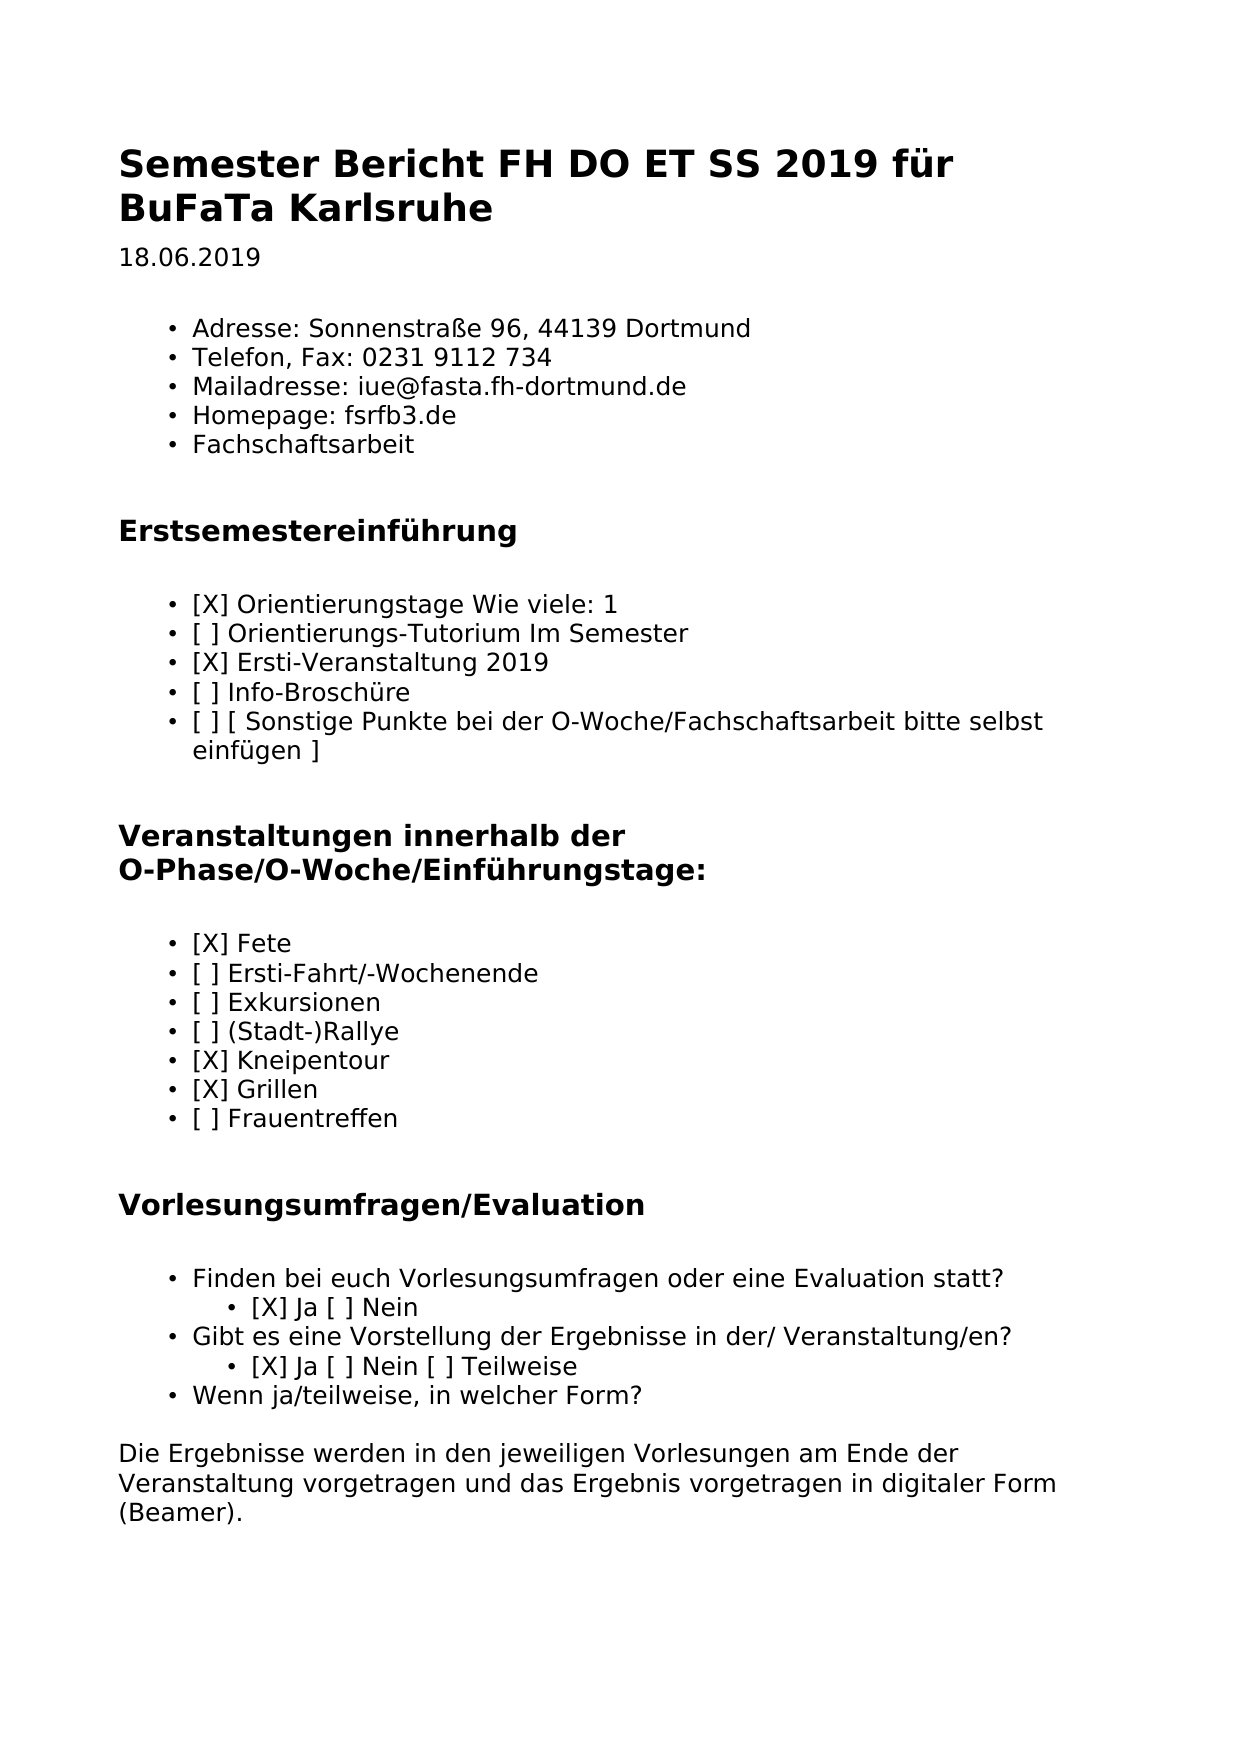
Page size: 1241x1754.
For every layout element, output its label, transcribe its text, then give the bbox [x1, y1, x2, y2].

list Telefon, Fax: 0231 9112 734 [177, 343, 1122, 372]
list [X] Orientierungstage Wie viele: 1 [177, 590, 1122, 619]
list [X] Ja [ ] Nein [ ] Teilweise [236, 1352, 1122, 1381]
list [ ] Orientierungs-Tutorium Im Semester [177, 619, 1122, 649]
list [X] Grillen [177, 1076, 1122, 1105]
list [X] Ja [ ] Nein [236, 1293, 1122, 1323]
list [ ] Frauentreffen [177, 1105, 1122, 1134]
list [ ] Info-Broschüre [177, 678, 1122, 707]
list Homepage: fsrfb3.de [177, 402, 1122, 431]
list [ ] [ Sonstige Punkte bei der O-Woche/Fachschaftsarbeit bitte selbst einfügen ] [177, 707, 1122, 765]
list [ ] (Stadt-)Rallye [177, 1017, 1122, 1046]
list Gibt es eine Vorstellung der Ergebnisse in der/ Veranstaltung/en? [177, 1323, 1122, 1352]
list Finden bei euch Vorlesungsumfragen oder eine Evaluation statt? [177, 1264, 1122, 1293]
list Fachschaftsarbeit [177, 431, 1122, 460]
list [ ] Ersti-Fahrt/-Wochenende [177, 959, 1122, 988]
subtitle Semester Bericht FH DO ET SS 2019 für BuFaTa Karlsruhe [118, 143, 1122, 230]
subtitle Veranstaltungen innerhalb der O-Phase/O-Woche/Einführungstage: [118, 820, 1122, 888]
list [X] Fete [177, 930, 1122, 959]
subtitle Erstsemestereinführung [118, 514, 1122, 548]
list Wenn ja/teilweise, in welcher Form? [177, 1381, 1122, 1410]
list Mailadresse: iue@fasta.fh-dortmund.de [177, 372, 1122, 402]
list [X] Ersti-Veranstaltung 2019 [177, 649, 1122, 678]
list Adresse: Sonnenstraße 96, 44139 Dortmund [177, 314, 1122, 343]
subtitle Vorlesungsumfragen/Evaluation [118, 1188, 1122, 1222]
list [X] Kneipentour [177, 1046, 1122, 1076]
list [ ] Exkursionen [177, 988, 1122, 1017]
text 18.06.2019 [118, 243, 1122, 272]
text Die Ergebnisse werden in den jeweiligen Vorlesungen am Ende der Veranstaltung vorgetragen und das Ergebnis vorgetragen in digitaler Form (Beamer). [118, 1439, 1122, 1527]
